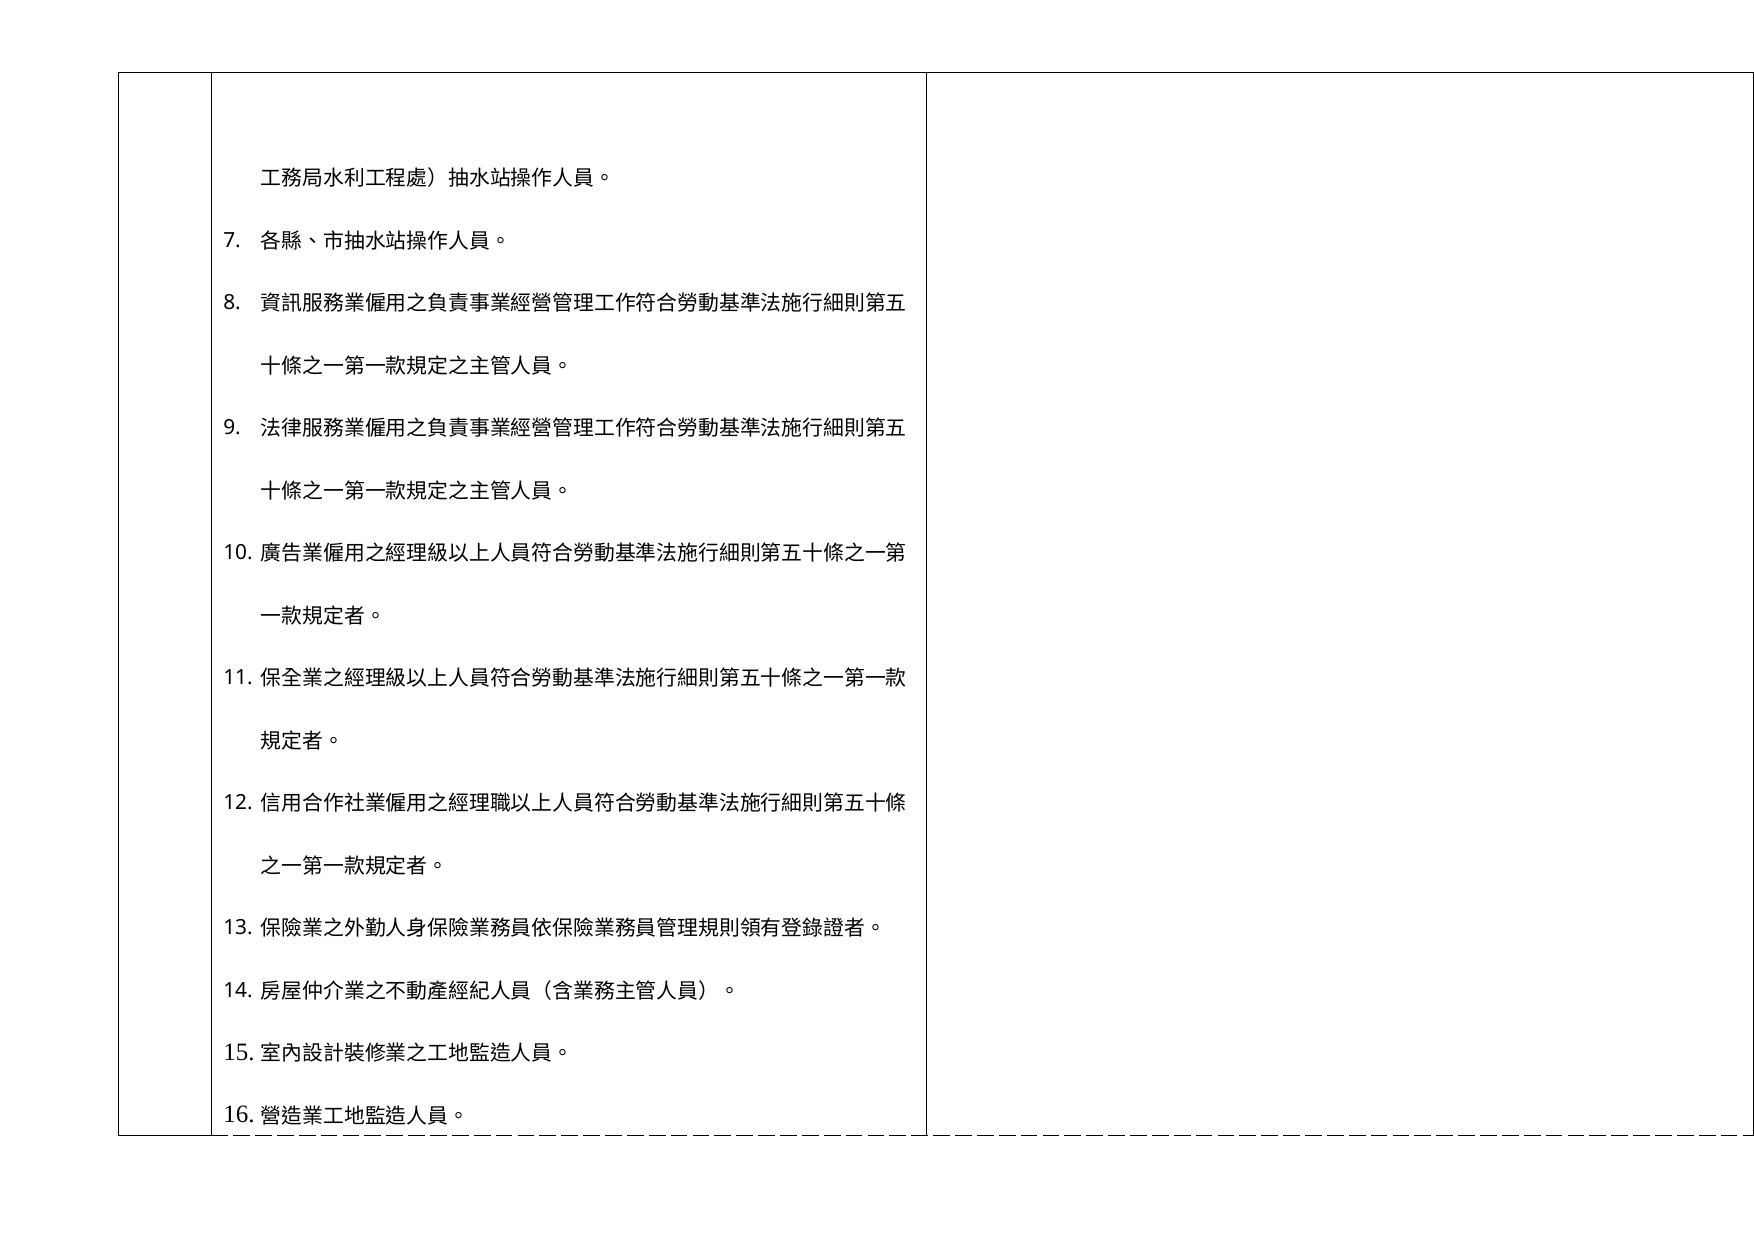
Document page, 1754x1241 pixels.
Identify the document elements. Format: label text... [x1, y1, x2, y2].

table_cell [119, 73, 211, 1135]
table_cell [927, 73, 1753, 1135]
table_cell 臺北市政府新聞處（民國96年5月23日改制為臺北市政府觀光傳播局）隨同市長行程之專業攝影技工。 交通部所屬各港務局港勤工作船舶之拖船船員。 廣播業之發射台、轉播台等擔任輪值班務之工務人員。 依畜牧法規定執行家畜禽屠宰衛生檢查之人員為適用勞動基準法第八十四條之一之工作者。 電影片製作業之燈光師、燈光助理、攝影師、攝影助理、電工人員與專責拍攝現場升降機操作及軌道架設之工作者為勞動基準法第八十四條之一之工作者。 臺北市政府工務局養護工程處（民國95年8月1日更名為臺北市政府工務局水利工程處）抽水站操作人員。 各縣、市抽水站操作人員。 資訊服務業僱用之負責事業經營管理工作符合勞動基準法施行細則第五十條之一第一款規定之主管人員。 法律服務業僱用之負責事業經營管理工作符合勞動基準法施行細則第五十條之一第一款規定之主管人員。 廣告業僱用之經理級以上人員符合勞動基準法施行細則第五十條之一第一款規定者。 保全業之經理級以上人員符合勞動基準法施行細則第五十條之一第一款規定者。 信用合作社業僱用之經理職以上人員符合勞動基準法施行細則第五十條之一第一款規定者。 保險業之外勤人身保險業務員依保險業務員管理規則領有登錄證者。 房屋仲介業之不動產經紀人員（含業務主管人員）。 室內設計裝修業之工地監造人員。 營造業工地監造人員。 建築及工程技術服務業之監造人員。 建築師事務所之工地監造人員。 法律服務業僱用之法務人員符合勞動基準法施行細則第五十條之一第二款規定者。 電視業之發射站、中繼站及轉播站等外站台之工作人員。 於經濟部商業司公司登記歸屬於生物技術服務業（營業項目代碼為IG）之事業單位所屬實驗室及研究室之研發人員。 會計服務業僱用之會計助理人員具會計師法規定之資格，且符合勞動基準法施行細則第五十條之一第二款規定者。 學術研究及服務業之研究人員中符合勞動基準法施行細則第五十條之一第二款或第四款規定者。 會計服務業僱用之會計師為勞動基準法第八十四條之一之工作者。 公營事業單位於立法院列冊之國會聯絡工作人員。 中央部會首長駕駛。 財團法人國際合作發展基金會駐外技術團從事農林漁牧業之工作者。 法律服務業僱用之律師。 [212, 73, 926, 1135]
